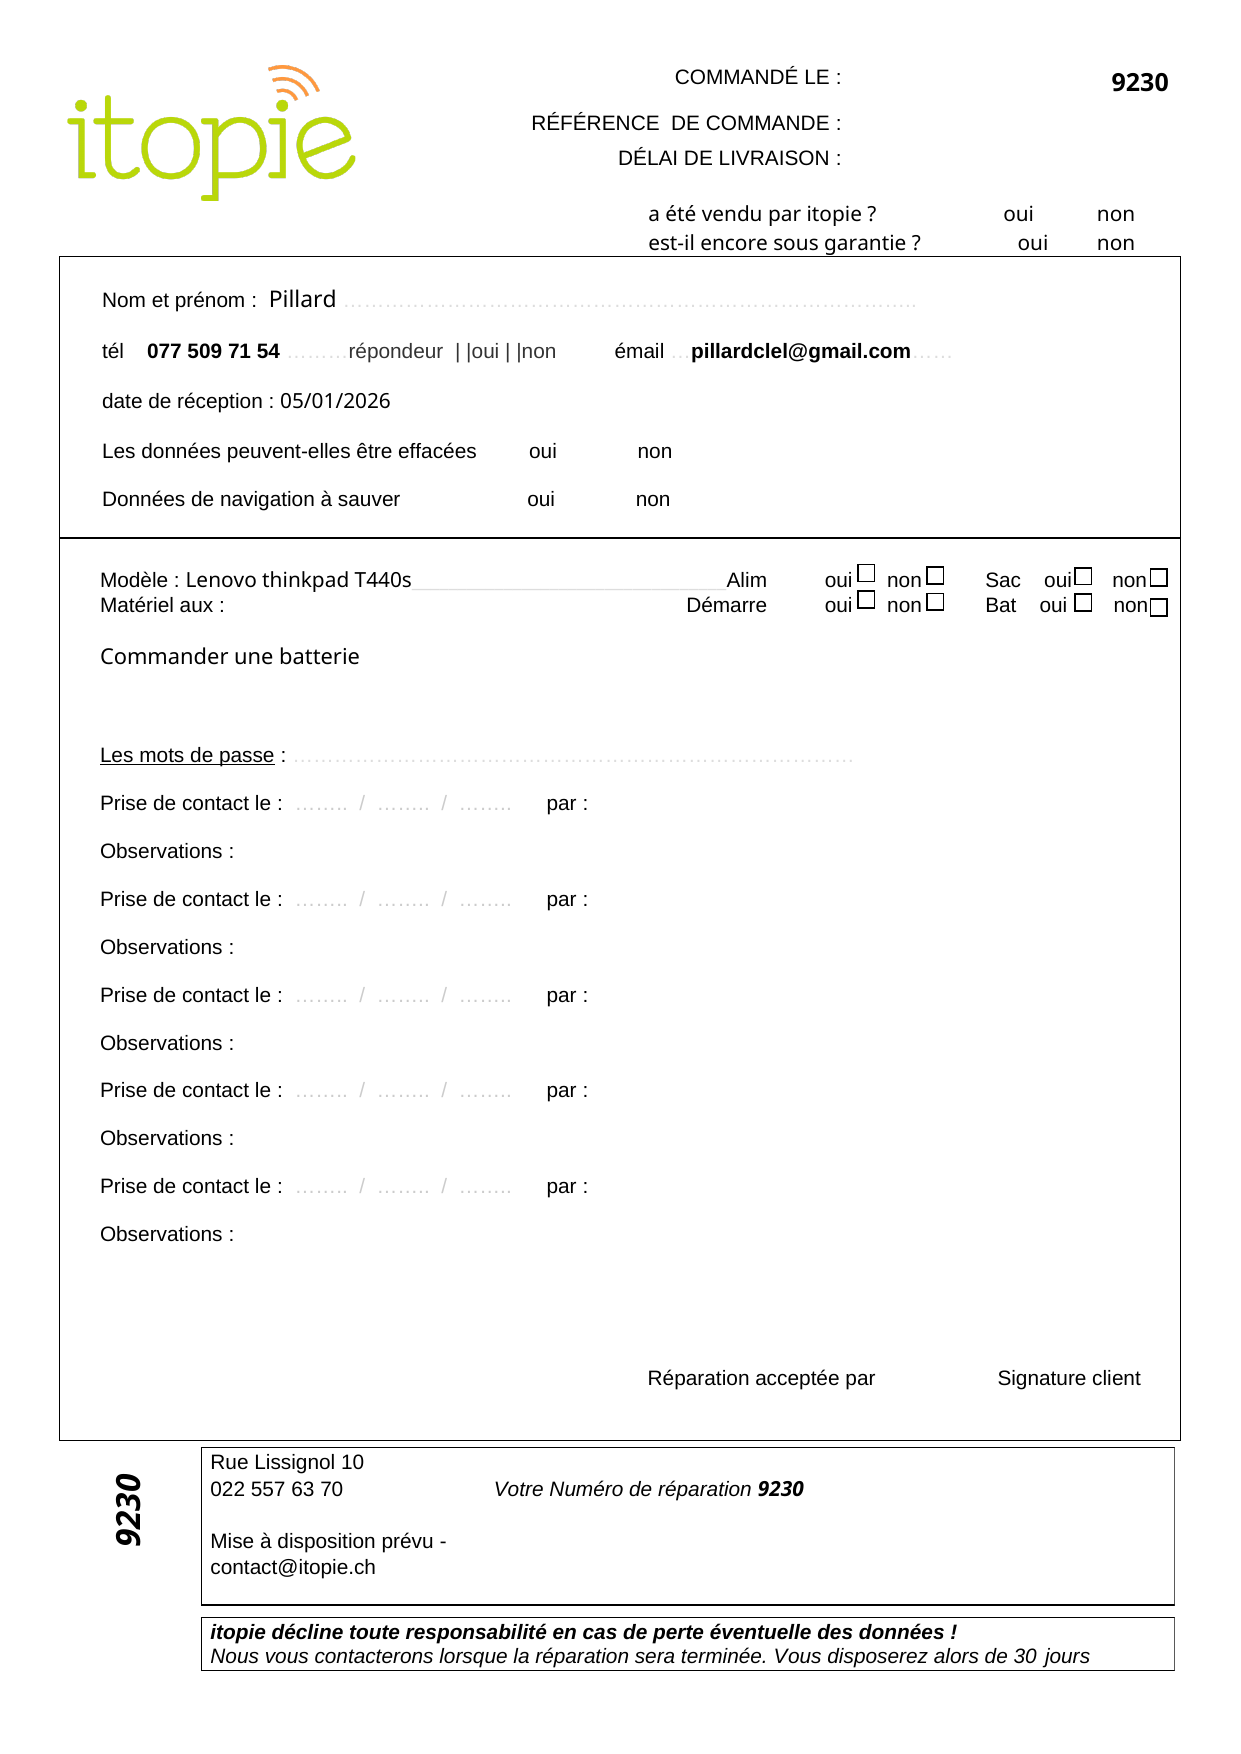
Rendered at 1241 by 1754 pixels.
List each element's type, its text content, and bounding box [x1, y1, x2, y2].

table_cell itopie décline toute responsabilité en cas de perte éventuelle des données ! Nous vous contacterons lorsque la réparation sera terminée. Vous disposerez alors de 30 jours [195, 1611, 1180, 1677]
text Prise de contact le : …….. / …….. / …….. par : [60, 1075, 1180, 1102]
text Modèle : Lenovo thinkpad T440s Alim oui non Sac oui non [948, 562, 1180, 590]
text Prise de contact le : …….. / …….. / …….. par : [60, 979, 1180, 1006]
text est-il encore sous garantie ? oui non [59, 228, 1181, 256]
text Observations : [60, 836, 1180, 863]
table_header COMMANDÉ LE : [490, 59, 847, 104]
text Matériel aux : Démarre oui non Bat oui non [60, 590, 1180, 617]
text tél 077 509 71 54 ………répondeur | |oui | |non émail …pillardclel@gmail.com…… [60, 335, 1180, 362]
text date de réception : 05/01/2026 [60, 383, 1180, 415]
table_header Rue Lissignol 10 022 557 63 70 Votre Numéro de réparation 9230 Mise à disposition prévu - contact@itopie.ch [195, 1441, 1180, 1611]
table_cell [847, 105, 1180, 140]
table_header 9230 [59, 1441, 195, 1677]
text Prise de contact le : …….. / …….. / …….. par : [60, 883, 1180, 911]
table_cell [847, 140, 1180, 175]
text Réparation acceptée par Signature client [60, 1363, 1180, 1390]
picture [67, 65, 356, 201]
text Observations : [60, 931, 1180, 958]
text Observations : [60, 1219, 1180, 1246]
text Prise de contact le : …….. / …….. / …….. par : [60, 788, 1180, 815]
table_header 9230 [847, 59, 1180, 104]
table_cell DÉLAI DE LIVRAISON : [490, 140, 847, 175]
text Les données peuvent-elles être effacées oui non [60, 436, 1180, 463]
text Nom et prénom : Pillard ……………………………………………………………………….. [60, 280, 1180, 314]
text Modèle : Lenovo thinkpad T440s Alim oui non Sac oui non [60, 562, 856, 590]
text Prise de contact le : …….. / …….. / …….. par : [60, 1171, 1180, 1198]
text Données de navigation à sauver oui non [60, 484, 1180, 511]
table_cell RÉFÉRENCE DE COMMANDE : [490, 105, 847, 140]
text Observations : [60, 1123, 1180, 1150]
text Les mots de passe : ……………………………………………………………………… [60, 740, 1180, 767]
text Modèle : Lenovo thinkpad T440s Alim oui non Sac oui non [879, 562, 925, 590]
text Observations : [60, 1027, 1180, 1054]
text Commander une batterie [60, 638, 1180, 671]
text a été vendu par itopie ? oui non [59, 199, 1181, 228]
